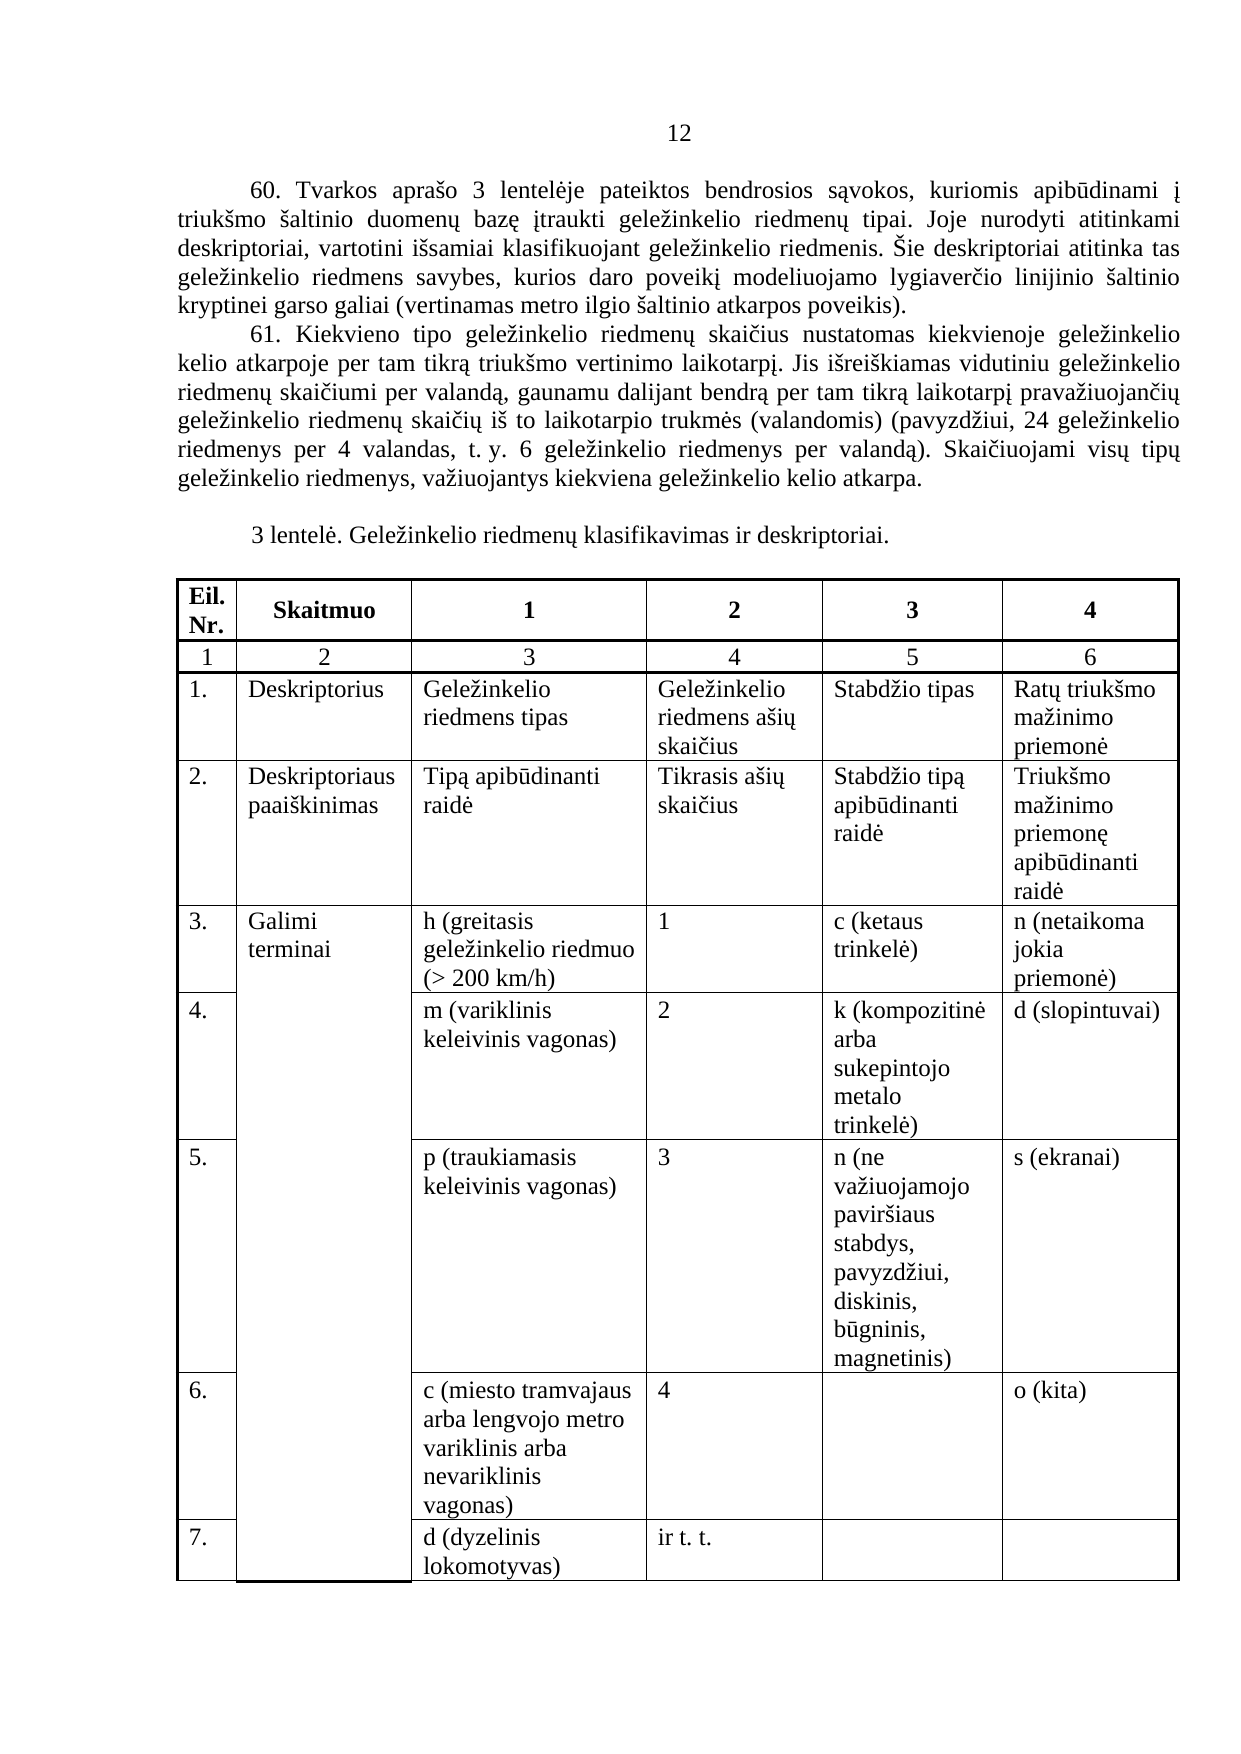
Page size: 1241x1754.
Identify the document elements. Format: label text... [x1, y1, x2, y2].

table_cell 1. [179, 674, 236, 760]
table_header 4 [1003, 581, 1177, 639]
table_cell Tipą apibūdinanti raidė [412, 761, 646, 905]
table_cell p (traukiamasis keleivinis vagonas) [412, 1140, 646, 1372]
table_cell m (variklinis keleivinis vagonas) [412, 993, 646, 1139]
table_cell Geležinkelio riedmens tipas [412, 674, 646, 760]
table_cell 6. [179, 1373, 236, 1519]
table_header 1 [412, 581, 646, 639]
table_cell 3. [179, 906, 236, 992]
table_cell c (miesto tramvajaus arba lengvojo metro variklinis arba nevariklinis vagonas) [412, 1373, 646, 1519]
table_header 3 [823, 581, 1002, 639]
table_cell 4 [647, 642, 822, 671]
table_header Skaitmuo [237, 581, 411, 639]
table_cell [823, 1520, 1002, 1579]
table_cell 7. [179, 1520, 236, 1579]
table_cell Triukšmo mažinimo priemonę apibūdinanti raidė [1003, 761, 1177, 905]
table_cell Geležinkelio riedmens ašių skaičius [647, 674, 822, 760]
table_cell Tikrasis ašių skaičius [647, 761, 822, 905]
table_cell Stabdžio tipą apibūdinanti raidė [823, 761, 1002, 905]
text 3 lentelė. Geležinkelio riedmenų klasifikavimas ir deskriptoriai. [177, 521, 1181, 549]
table_cell 1 [647, 906, 822, 992]
table_cell 3 [412, 642, 646, 671]
table_cell 3 [647, 1140, 822, 1372]
text 60. Tvarkos aprašo 3 lentelėje pateiktos bendrosios sąvokos, kuriomis apibūdinami į triukšmo šaltinio duomenų bazę įtraukti geležinkelio riedmenų tipai. Joje nurodyti atitinkami deskriptoriai, vartotini išsamiai klasifikuojant geležinkelio riedmenis. Šie deskriptoriai atitinka tas geležinkelio riedmens savybes, kurios daro poveikį modeliuojamo lygiaverčio linijinio šaltinio kryptinei garso galiai (vertinamas metro ilgio šaltinio atkarpos poveikis). [177, 176, 1181, 319]
table_cell c (ketaus trinkelė) [823, 906, 1002, 992]
table_cell 2 [237, 642, 411, 671]
table_cell [1003, 1520, 1177, 1579]
table_cell n (netaikoma jokia priemonė) [1003, 906, 1177, 992]
table_cell 6 [1003, 642, 1177, 671]
table_cell Deskriptorius [237, 674, 411, 760]
table_cell s (ekranai) [1003, 1140, 1177, 1372]
table_cell 5. [179, 1140, 236, 1372]
table_cell h (greitasis geležinkelio riedmuo (> 200 km/h) [412, 906, 646, 992]
table_cell Galimi terminai [237, 906, 411, 1579]
table_cell Deskriptoriaus paaiškinimas [237, 761, 411, 905]
table_cell n (ne važiuojamojo paviršiaus stabdys, pavyzdžiui, diskinis, būgninis, magnetinis) [823, 1140, 1002, 1372]
table_cell d (dyzelinis lokomotyvas) [412, 1520, 646, 1579]
table_cell k (kompozitinė arba sukepintojo metalo trinkelė) [823, 993, 1002, 1139]
table_cell 2. [179, 761, 236, 905]
table_cell o (kita) [1003, 1373, 1177, 1519]
text 61. Kiekvieno tipo geležinkelio riedmenų skaičius nustatomas kiekvienoje geležinkelio kelio atkarpoje per tam tikrą triukšmo vertinimo laikotarpį. Jis išreiškiamas vidutiniu geležinkelio riedmenų skaičiumi per valandą, gaunamu dalijant bendrą per tam tikrą laikotarpį pravažiuojančių geležinkelio riedmenų skaičių iš to laikotarpio trukmės (valandomis) (pavyzdžiui, 24 geležinkelio riedmenys per 4 valandas, t. y. 6 geležinkelio riedmenys per valandą). Skaičiuojami visų tipų geležinkelio riedmenys, važiuojantys kiekviena geležinkelio kelio atkarpa. [177, 319, 1181, 492]
table_cell ir t. t. [647, 1520, 822, 1579]
table_header 2 [647, 581, 822, 639]
table_cell d (slopintuvai) [1003, 993, 1177, 1139]
table_cell 5 [823, 642, 1002, 671]
table_cell 4 [647, 1373, 822, 1519]
table_cell [823, 1373, 1002, 1519]
table_cell Ratų triukšmo mažinimo priemonė [1003, 674, 1177, 760]
table_header Eil. Nr. [179, 581, 236, 639]
table_cell 4. [179, 993, 236, 1139]
table_cell Stabdžio tipas [823, 674, 1002, 760]
table_cell 1 [179, 642, 236, 671]
table_cell 2 [647, 993, 822, 1139]
